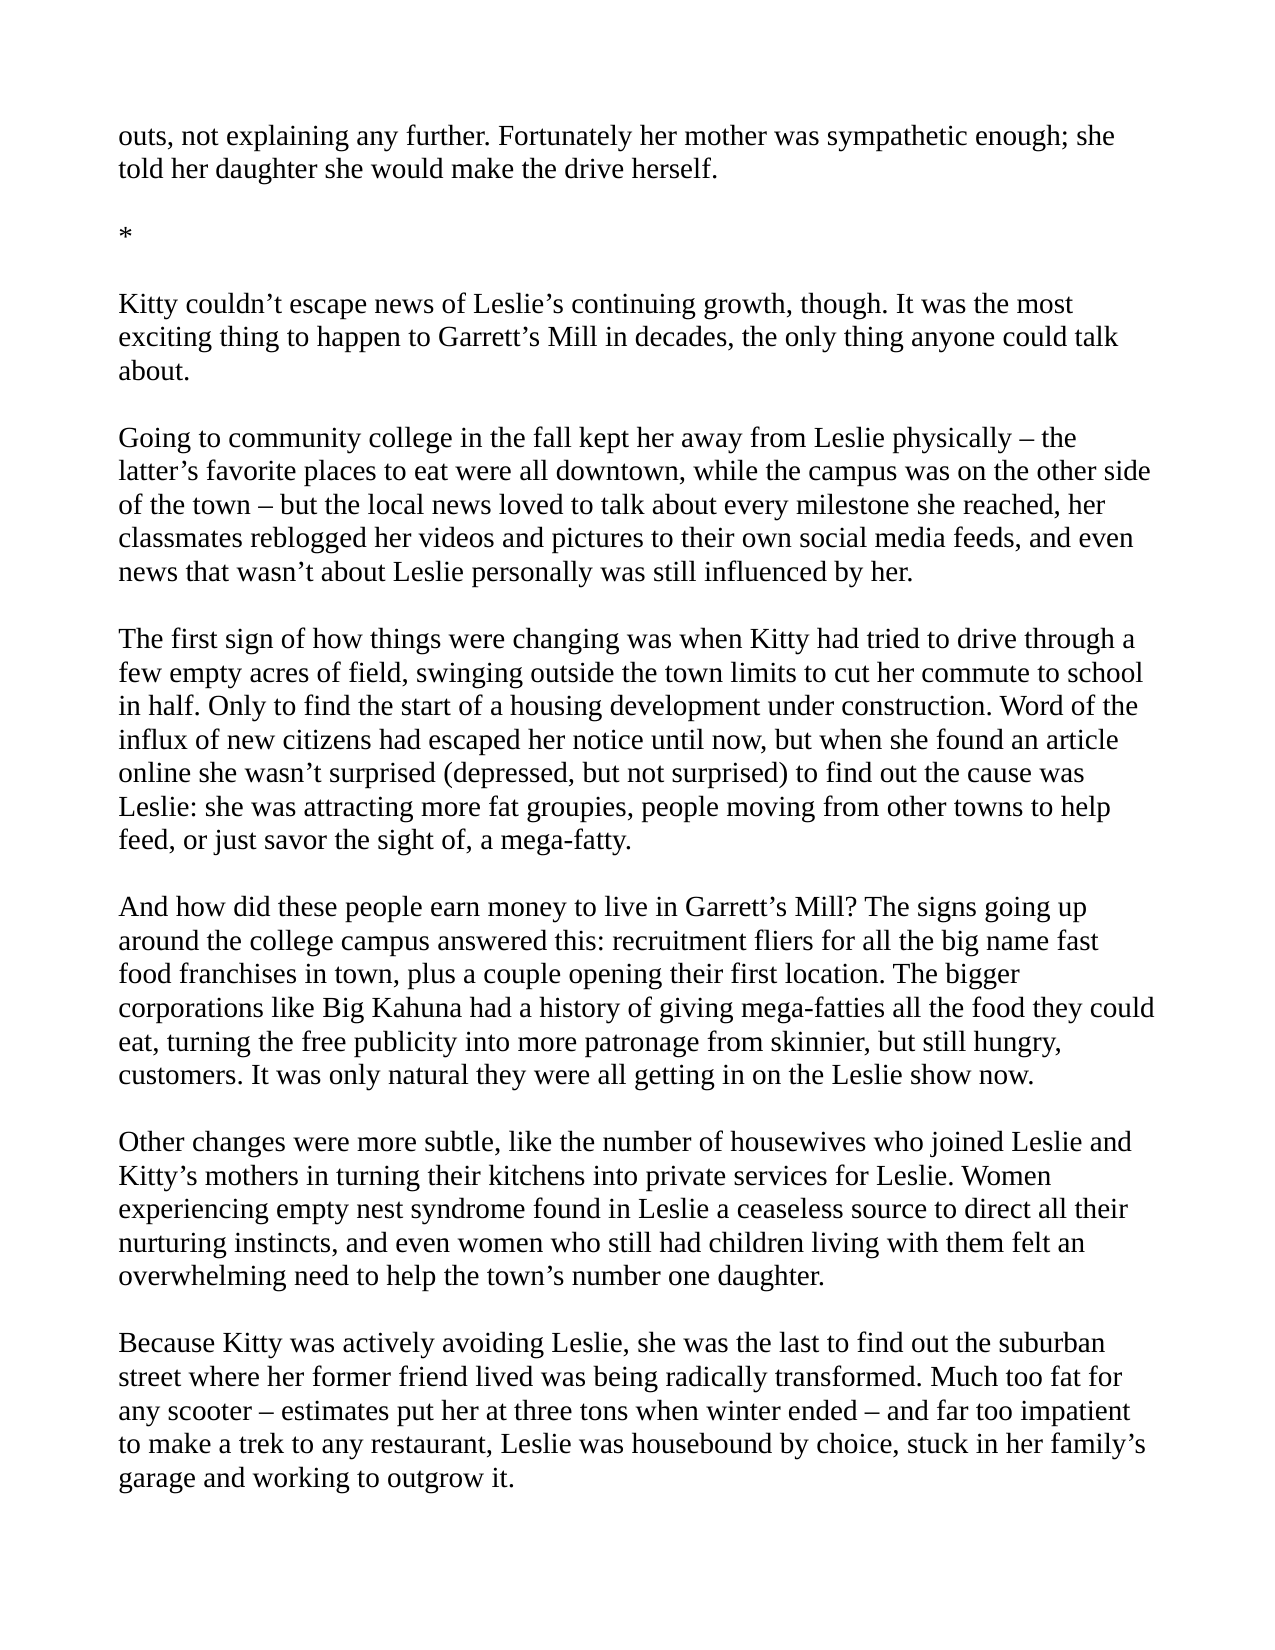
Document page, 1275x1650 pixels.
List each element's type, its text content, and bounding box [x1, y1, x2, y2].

text Because Kitty was actively avoiding Leslie, she was the last to find out the suburban street where her former friend lived was being radically transformed. Much too fat for any scooter – estimates put her at three tons when winter ended – and far too impatient to make a trek to any restaurant, Leslie was housebound by choice, stuck in her family’s garage and working to outgrow it. [118, 1326, 1157, 1493]
text The first sign of how things were changing was when Kitty had tried to drive through a few empty acres of field, swinging outside the town limits to cut her commute to school in half. Only to find the start of a housing development under construction. Word of the influx of new citizens had escaped her notice until now, but when she found an article online she wasn’t surprised (depressed, but not surprised) to find out the cause was Leslie: she was attracting more fat groupies, people moving from other towns to help feed, or just savor the sight of, a mega-fatty. [118, 621, 1157, 856]
text Other changes were more subtle, like the number of housewives who joined Leslie and Kitty’s mothers in turning their kitchens into private services for Leslie. Women experiencing empty nest syndrome found in Leslie a ceaseless source to direct all their nurturing instincts, and even women who still had children living with them felt an overwhelming need to help the town’s number one daughter. [118, 1124, 1157, 1292]
text Kitty couldn’t escape news of Leslie’s continuing growth, though. It was the most exciting thing to happen to Garrett’s Mill in decades, the only thing anyone could talk about. [118, 286, 1157, 386]
text * [118, 219, 1157, 252]
text And how did these people earn money to live in Garrett’s Mill? The signs going up around the college campus answered this: recruitment fliers for all the big name fast food franchises in town, plus a couple opening their first location. The bigger corporations like Big Kahuna had a history of giving mega-fatties all the food they could eat, turning the free publicity into more patronage from skinnier, but still hungry, customers. It was only natural they were all getting in on the Leslie show now. [118, 889, 1157, 1091]
text Going to community college in the fall kept her away from Leslie physically – the latter’s favorite places to eat were all downtown, while the campus was on the other side of the town – but the local news loved to talk about every milestone she reached, her classmates reblogged her videos and pictures to their own social media feeds, and even news that wasn’t about Leslie personally was still influenced by her. [118, 420, 1157, 588]
text outs, not explaining any further. Fortunately her mother was sympathetic enough; she told her daughter she would make the drive herself. [118, 118, 1157, 185]
